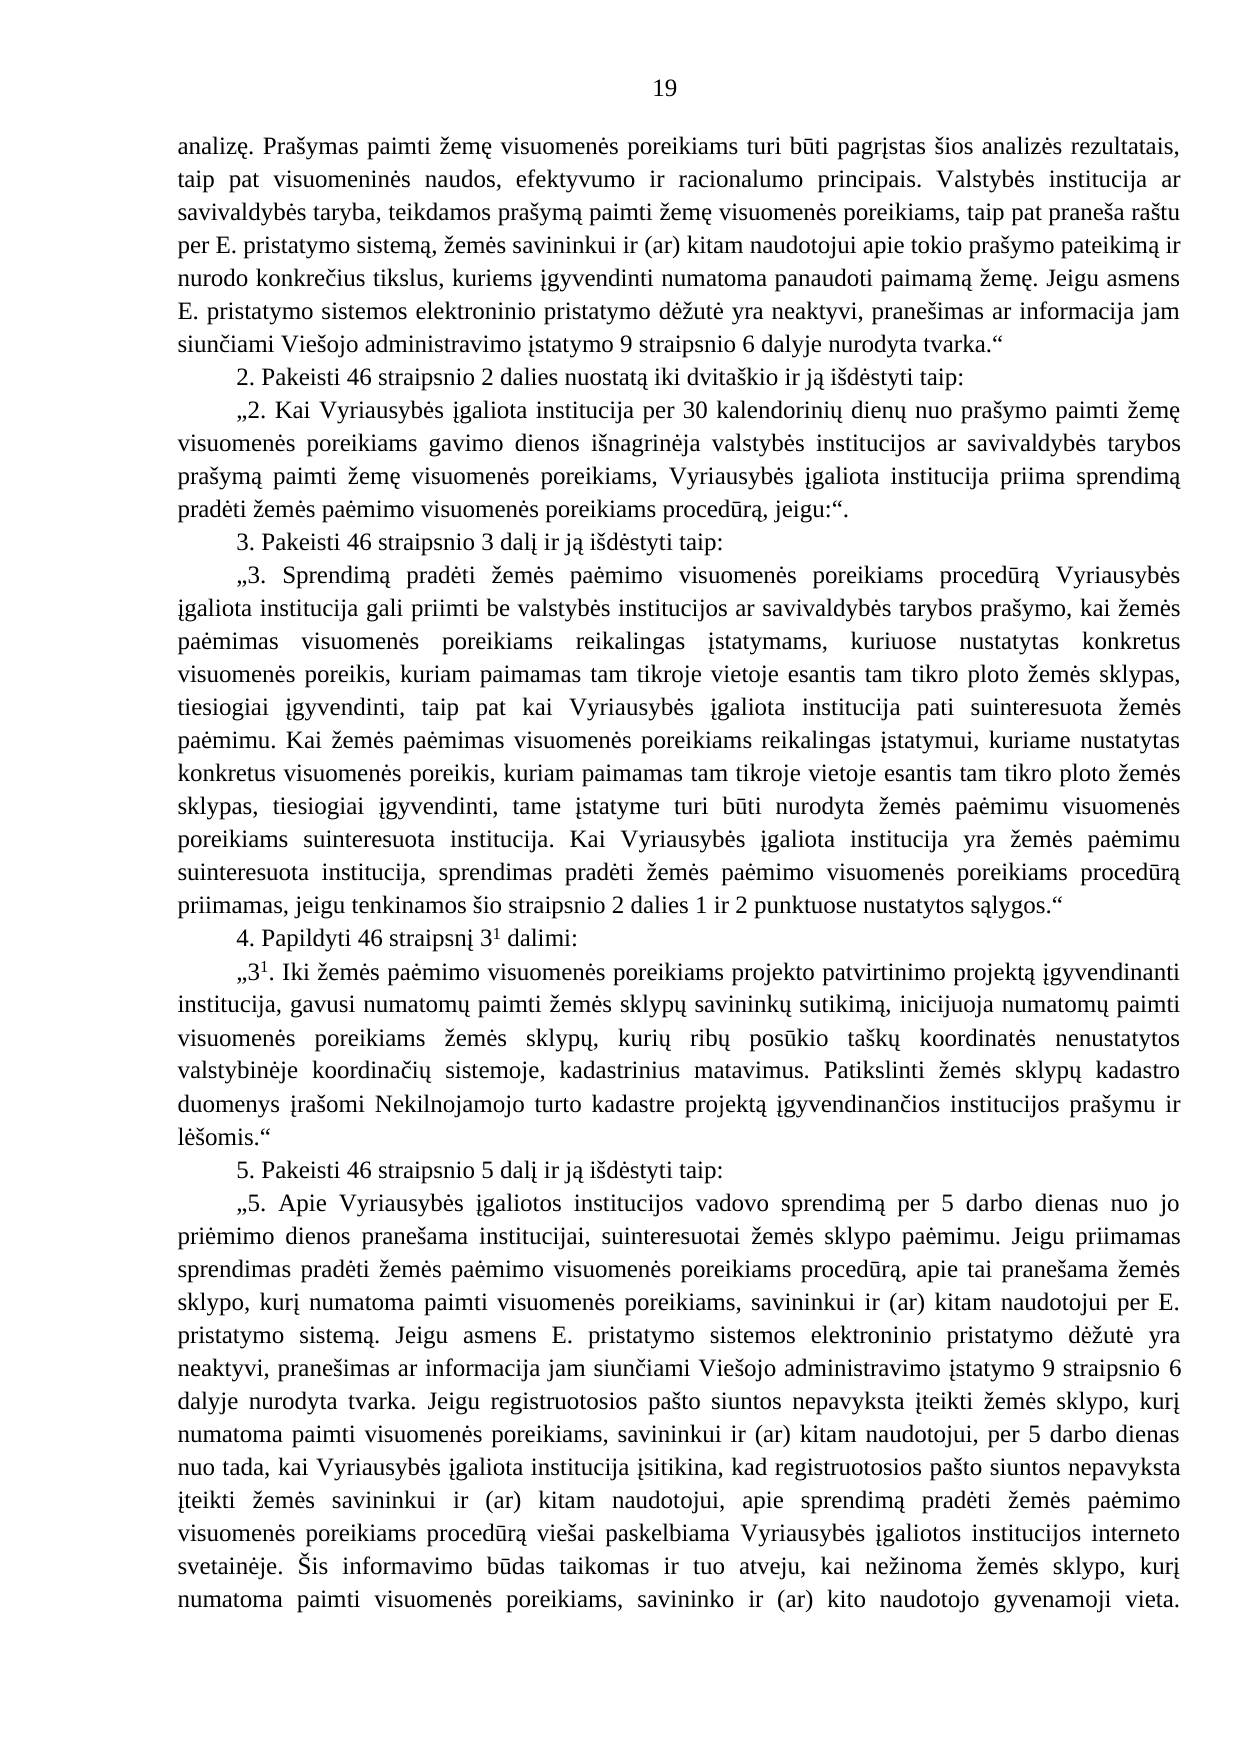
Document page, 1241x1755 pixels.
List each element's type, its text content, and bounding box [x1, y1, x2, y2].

text 3. Pakeisti 46 straipsnio 3 dalį ir ją išdėstyti taip: [177, 527, 1181, 556]
text 2. Pakeisti 46 straipsnio 2 dalies nuostatą iki dvitaškio ir ją išdėstyti taip: [177, 362, 1181, 391]
text „2. Kai Vyriausybės įgaliota institucija per 30 kalendorinių dienų nuo prašymo paimti žemę visuomenės poreikiams gavimo dienos išnagrinėja valstybės institucijos ar savivaldybės tarybos prašymą paimti žemę visuomenės poreikiams, Vyriausybės įgaliota institucija priima sprendimą pradėti žemės paėmimo visuomenės poreikiams procedūrą, jeigu:“. [177, 395, 1181, 523]
text „31. Iki žemės paėmimo visuomenės poreikiams projekto patvirtinimo projektą įgyvendinanti institucija, gavusi numatomų paimti žemės sklypų savininkų sutikimą, inicijuoja numatomų paimti visuomenės poreikiams žemės sklypų, kurių ribų posūkio taškų koordinatės nenustatytos valstybinėje koordinačių sistemoje, kadastrinius matavimus. Patikslinti žemės sklypų kadastro duomenys įrašomi Nekilnojamojo turto kadastre projektą įgyvendinančios institucijos prašymu ir lėšomis.“ [177, 957, 1181, 1150]
text 5. Pakeisti 46 straipsnio 5 dalį ir ją išdėstyti taip: [177, 1155, 1181, 1183]
text analizę. Prašymas paimti žemę visuomenės poreikiams turi būti pagrįstas šios analizės rezultatais, taip pat visuomeninės naudos, efektyvumo ir racionalumo principais. Valstybės institucija ar savivaldybės taryba, teikdamos prašymą paimti žemę visuomenės poreikiams, taip pat praneša raštu per E. pristatymo sistemą, žemės savininkui ir (ar) kitam naudotojui apie tokio prašymo pateikimą ir nurodo konkrečius tikslus, kuriems įgyvendinti numatoma panaudoti paimamą žemę. Jeigu asmens E. pristatymo sistemos elektroninio pristatymo dėžutė yra neaktyvi, pranešimas ar informacija jam siunčiami Viešojo administravimo įstatymo 9 straipsnio 6 dalyje nurodyta tvarka.“ [177, 131, 1181, 358]
text 4. Papildyti 46 straipsnį 31 dalimi: [177, 923, 1181, 952]
text „5. Apie Vyriausybės įgaliotos institucijos vadovo sprendimą per 5 darbo dienas nuo jo priėmimo dienos pranešama institucijai, suinteresuotai žemės sklypo paėmimu. Jeigu priimamas sprendimas pradėti žemės paėmimo visuomenės poreikiams procedūrą, apie tai pranešama žemės sklypo, kurį numatoma paimti visuomenės poreikiams, savininkui ir (ar) kitam naudotojui per E. pristatymo sistemą. Jeigu asmens E. pristatymo sistemos elektroninio pristatymo dėžutė yra neaktyvi, pranešimas ar informacija jam siunčiami Viešojo administravimo įstatymo 9 straipsnio 6 dalyje nurodyta tvarka. Jeigu registruotosios pašto siuntos nepavyksta įteikti žemės sklypo, kurį numatoma paimti visuomenės poreikiams, savininkui ir (ar) kitam naudotojui, per 5 darbo dienas nuo tada, kai Vyriausybės įgaliota institucija įsitikina, kad registruotosios pašto siuntos nepavyksta įteikti žemės savininkui ir (ar) kitam naudotojui, apie sprendimą pradėti žemės paėmimo visuomenės poreikiams procedūrą viešai paskelbiama Vyriausybės įgaliotos institucijos interneto svetainėje. Šis informavimo būdas taikomas ir tuo atveju, kai nežinoma žemės sklypo, kurį numatoma paimti visuomenės poreikiams, savininko ir (ar) kito naudotojo gyvenamoji vieta. [177, 1188, 1181, 1613]
text „3. Sprendimą pradėti žemės paėmimo visuomenės poreikiams procedūrą Vyriausybės įgaliota institucija gali priimti be valstybės institucijos ar savivaldybės tarybos prašymo, kai žemės paėmimas visuomenės poreikiams reikalingas įstatymams, kuriuose nustatytas konkretus visuomenės poreikis, kuriam paimamas tam tikroje vietoje esantis tam tikro ploto žemės sklypas, tiesiogiai įgyvendinti, taip pat kai Vyriausybės įgaliota institucija pati suinteresuota žemės paėmimu. Kai žemės paėmimas visuomenės poreikiams reikalingas įstatymui, kuriame nustatytas konkretus visuomenės poreikis, kuriam paimamas tam tikroje vietoje esantis tam tikro ploto žemės sklypas, tiesiogiai įgyvendinti, tame įstatyme turi būti nurodyta žemės paėmimu visuomenės poreikiams suinteresuota institucija. Kai Vyriausybės įgaliota institucija yra žemės paėmimu suinteresuota institucija, sprendimas pradėti žemės paėmimo visuomenės poreikiams procedūrą priimamas, jeigu tenkinamos šio straipsnio 2 dalies 1 ir 2 punktuose nustatytos sąlygos.“ [177, 560, 1181, 919]
